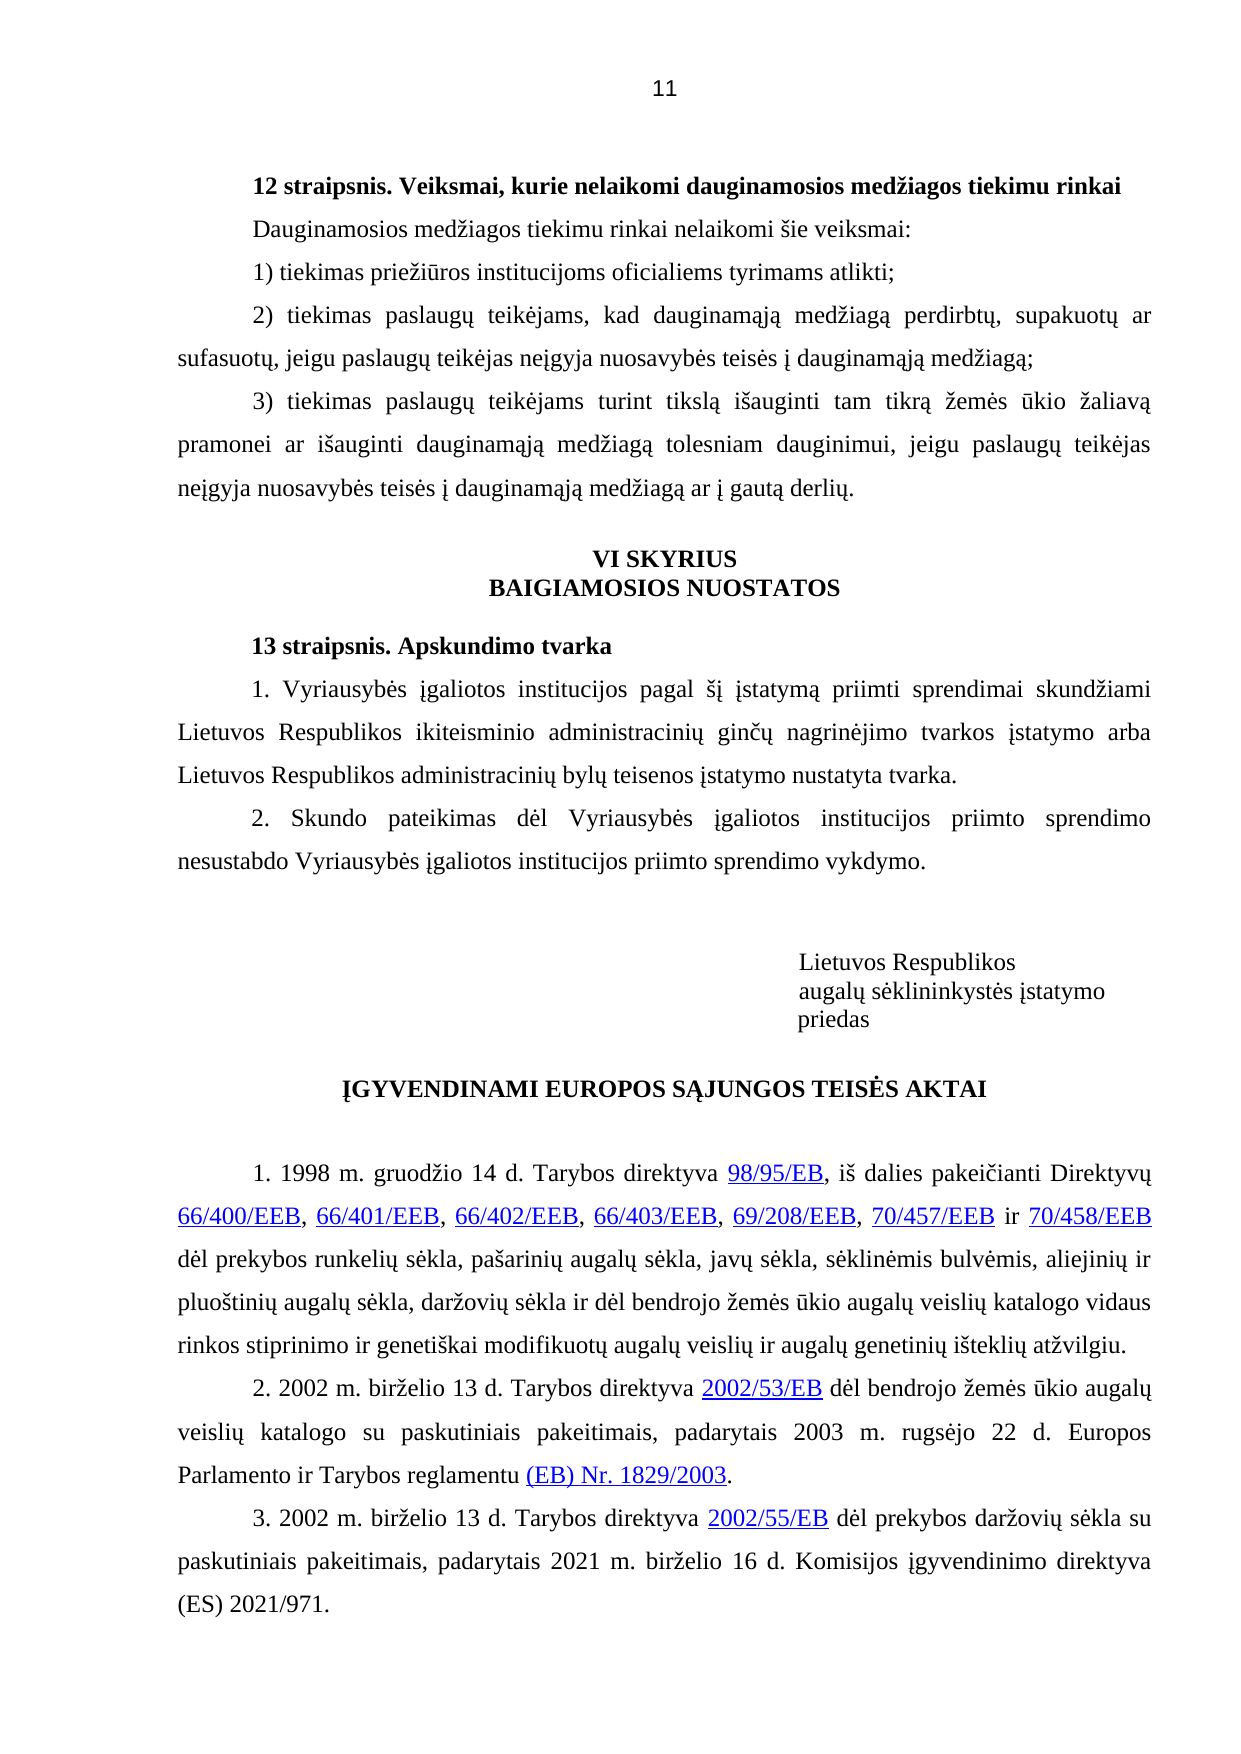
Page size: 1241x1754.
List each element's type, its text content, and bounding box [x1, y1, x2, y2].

text BAIGIAMOSIOS NUOSTATOS [177, 573, 1152, 602]
text Lietuvos Respublikos [723, 947, 1152, 976]
text 12 straipsnis. Veiksmai, kurie nelaikomi dauginamosios medžiagos tiekimu rinkai [177, 171, 1152, 199]
text VI SKYRIUS [177, 544, 1152, 573]
text 1) tiekimas priežiūros institucijoms oficialiems tyrimams atlikti; [177, 257, 1152, 286]
text 13 straipsnis. Apskundimo tvarka [177, 631, 1152, 659]
text 2. 2002 m. birželio 13 d. Tarybos direktyva 2002/53/EB dėl bendrojo žemės ūkio augalų veislių katalogo su paskutiniais pakeitimais, padarytais 2003 m. rugsėjo 22 d. Europos Parlamento ir Tarybos reglamentu (EB) Nr. 1829/2003. [177, 1373, 1152, 1488]
text 2) tiekimas paslaugų teikėjams, kad dauginamąją medžiagą perdirbtų, supakuotų ar sufasuotų, jeigu paslaugų teikėjas neįgyja nuosavybės teisės į dauginamąją medžiagą; [177, 300, 1152, 372]
text priedas [649, 1004, 1152, 1033]
text 3. 2002 m. birželio 13 d. Tarybos direktyva 2002/55/EB dėl prekybos daržovių sėkla su paskutiniais pakeitimais, padarytais 2021 m. birželio 16 d. Komisijos įgyvendinimo direktyva (ES) 2021/971. [177, 1503, 1152, 1618]
text 2. Skundo pateikimas dėl Vyriausybės įgaliotos institucijos priimto sprendimo nesustabdo Vyriausybės įgaliotos institucijos priimto sprendimo vykdymo. [177, 803, 1152, 875]
text ĮGYVENDINAMI EUROPOS SĄJUNGOS TEISĖS AKTAI [177, 1074, 1152, 1103]
text 1. Vyriausybės įgaliotos institucijos pagal šį įstatymą priimti sprendimai skundžiami Lietuvos Respublikos ikiteisminio administracinių ginčų nagrinėjimo tvarkos įstatymo arba Lietuvos Respublikos administracinių bylų teisenos įstatymo nustatyta tvarka. [177, 674, 1152, 789]
text 1. 1998 m. gruodžio 14 d. Tarybos direktyva 98/95/EB, iš dalies pakeičianti Direktyvų 66/400/EEB, 66/401/EEB, 66/402/EEB, 66/403/EEB, 69/208/EEB, 70/457/EEB ir 70/458/EEB dėl prekybos runkelių sėkla, pašarinių augalų sėkla, javų sėkla, sėklinėmis bulvėmis, aliejinių ir pluoštinių augalų sėkla, daržovių sėkla ir dėl bendrojo žemės ūkio augalų veislių katalogo vidaus rinkos stiprinimo ir genetiškai modifikuotų augalų veislių ir augalų genetinių išteklių atžvilgiu. [177, 1158, 1152, 1359]
text 3) tiekimas paslaugų teikėjams turint tikslą išauginti tam tikrą žemės ūkio žaliavą pramonei ar išauginti dauginamąją medžiagą tolesniam dauginimui, jeigu paslaugų teikėjas neįgyja nuosavybės teisės į dauginamąją medžiagą ar į gautą derlių. [177, 386, 1152, 501]
text augalų sėklininkystės įstatymo [723, 976, 1152, 1004]
text Dauginamosios medžiagos tiekimu rinkai nelaikomi šie veiksmai: [177, 214, 1152, 243]
